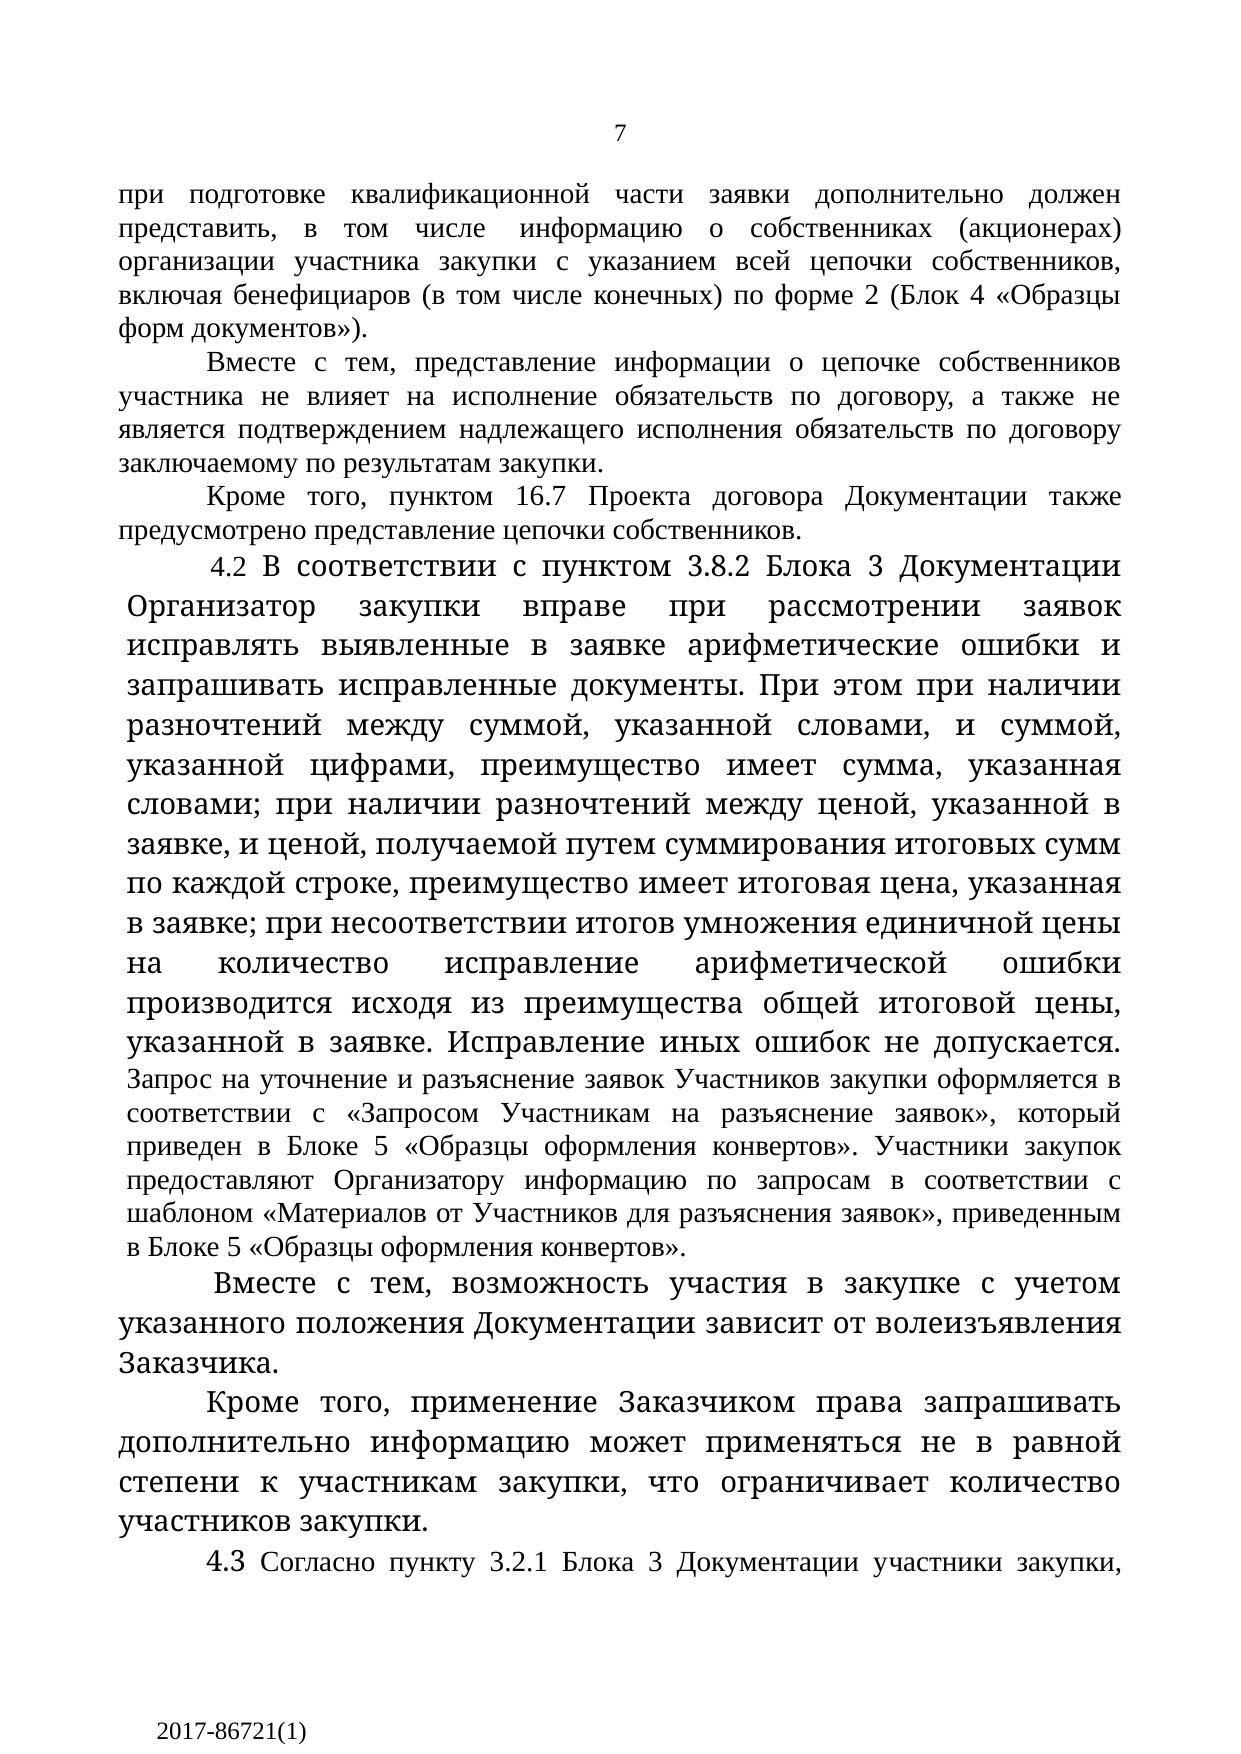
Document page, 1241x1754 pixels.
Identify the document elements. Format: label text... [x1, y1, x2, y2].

text Кроме того, пунктом 16.7 Проекта договора Документации также предусмотрено представление цепочки собственников. [118, 478, 1122, 545]
text Вместе с тем, возможность участия в закупке с учетом указанного положения Документации зависит от волеизъявления Заказчика. [118, 1262, 1122, 1382]
text Кроме того, применение Заказчиком права запрашивать дополнительно информацию может применяться не в равной степени к участникам закупки, что ограничивает количество участников закупки. [118, 1382, 1122, 1540]
text 4.2 В соответствии с пунктом 3.8.2 Блока 3 Документации Организатор закупки вправе при рассмотрении заявок исправлять выявленные в заявке арифметические ошибки и запрашивать исправленные документы. При этом при наличии разночтений между суммой, указанной словами, и суммой, указанной цифрами, преимущество имеет сумма, указанная словами; при наличии разночтений между ценой, указанной в заявке, и ценой, получаемой путем суммирования итоговых сумм по каждой строке, преимущество имеет итоговая цена, указанная в заявке; при несоответствии итогов умножения единичной цены на количество исправление арифметической ошибки производится исходя из преимущества общей итоговой цены, указанной в заявке. Исправление иных ошибок не допускается. Запрос на уточнение и разъяснение заявок Участников закупки оформляется в соответствии с «Запросом Участникам на разъяснение заявок», который приведен в Блоке 5 «Образцы оформления конвертов». Участники закупок предоставляют Организатору информацию по запросам в соответствии с шаблоном «Материалов от Участников для разъяснения заявок», приведенным в Блоке 5 «Образцы оформления конвертов». [126, 545, 1122, 1262]
text Вместе с тем, представление информации о цепочке собственников участника не влияет на исполнение обязательств по договору, а также не является подтверждением надлежащего исполнения обязательств по договору заключаемому по результатам закупки. [118, 344, 1122, 478]
text при подготовке квалификационной части заявки дополнительно должен представить, в том числе информацию о собственниках (акционерах) организации участника закупки с указанием всей цепочки собственников, включая бенефициаров (в том числе конечных) по форме 2 (Блок 4 «Образцы форм документов»). [118, 176, 1122, 344]
text 4.3 Согласно пункту 3.2.1 Блока 3 Документации участники закупки, [118, 1540, 1122, 1580]
